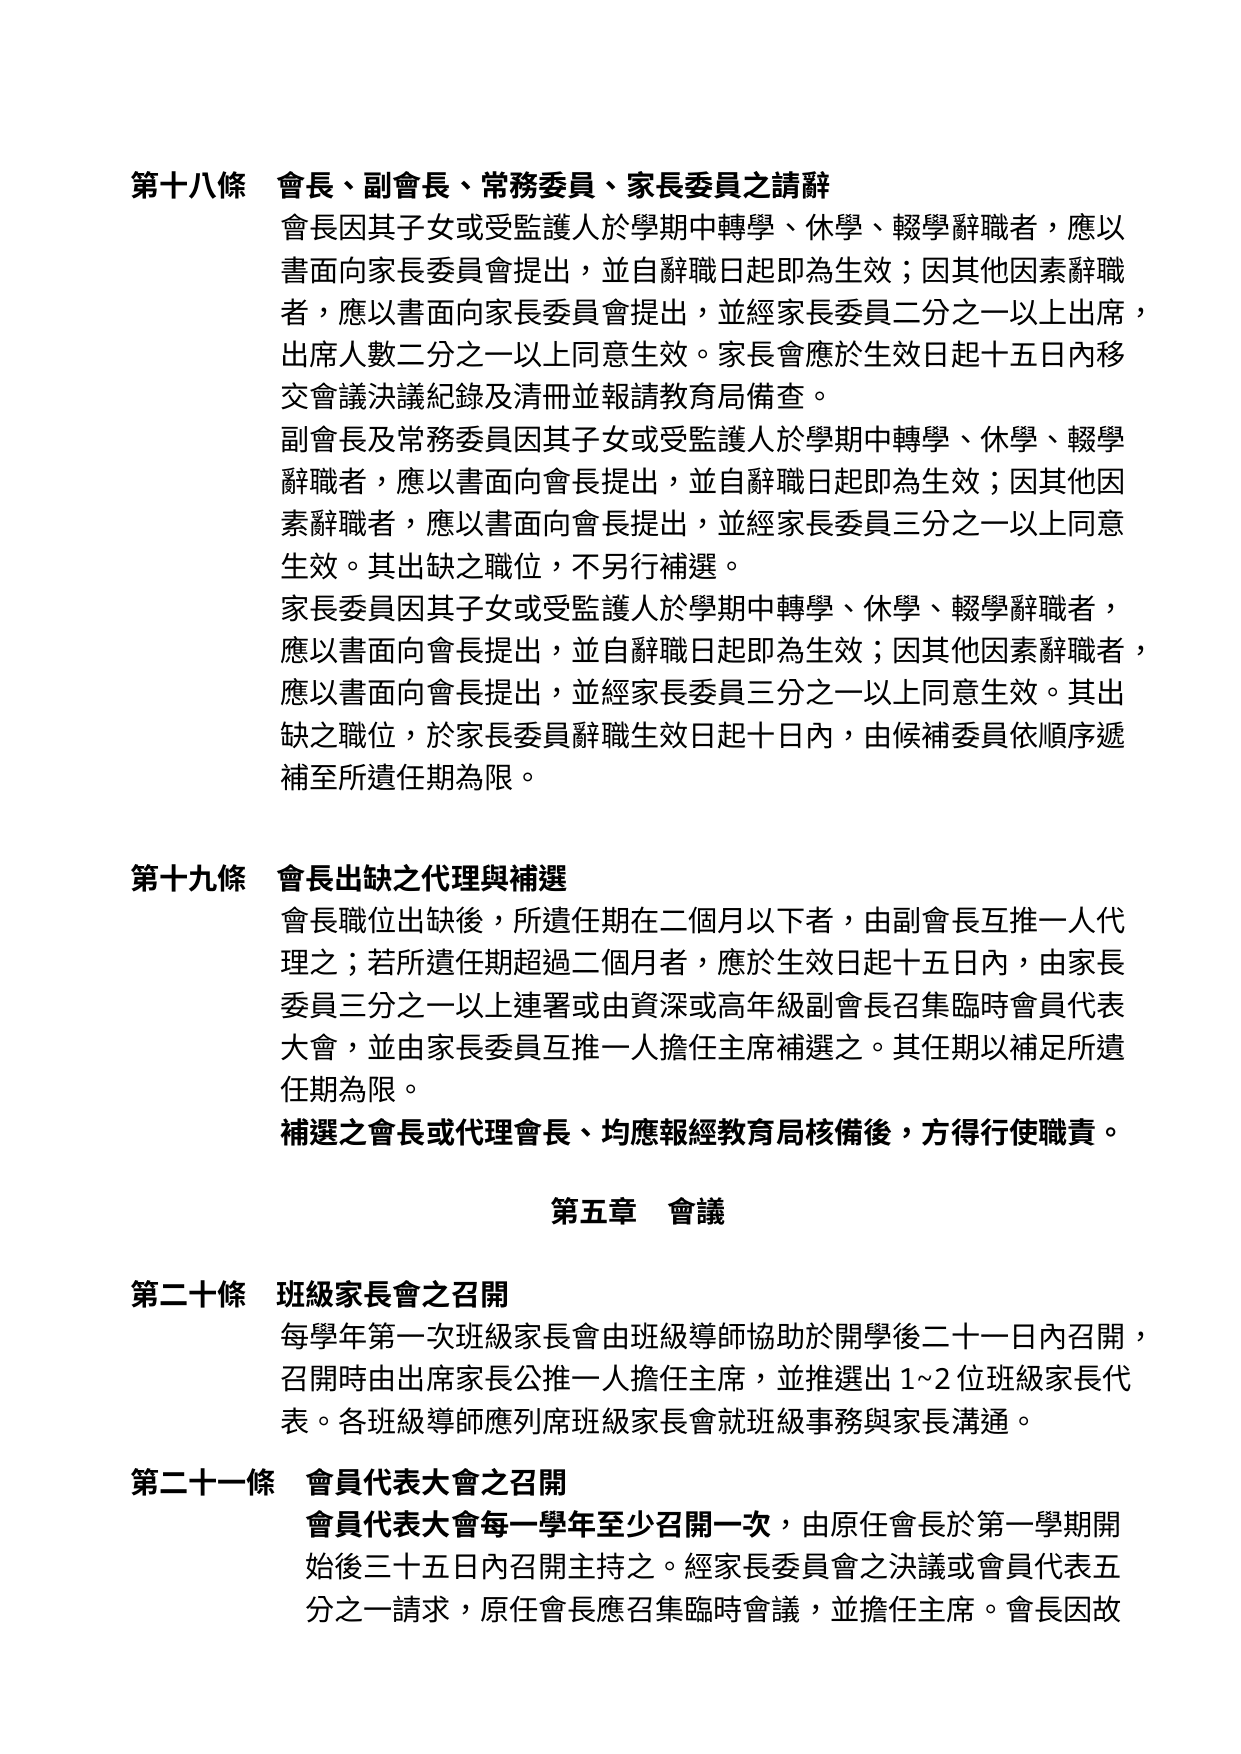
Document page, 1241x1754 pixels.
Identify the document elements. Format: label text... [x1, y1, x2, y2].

text 第五章 會議 [130, 1189, 1146, 1231]
text 補選之會長或代理會長、均應報經教育局核備後，方得行使職責。 [280, 1109, 1146, 1151]
text 副會長及常務委員因其子女或受監護人於學期中轉學、休學、輟學辭職者，應以書面向會長提出，並自辭職日起即為生效；因其他因素辭職者，應以書面向會長提出，並經家長委員三分之一以上同意生效。其出缺之職位，不另行補選。 [280, 416, 1146, 586]
text 第十九條 會長出缺之代理與補選 [130, 855, 1146, 898]
text 會員代表大會每一學年至少召開一次，由原任會長於第一學期開始後三十五日內召開主持之。經家長委員會之決議或會員代表五分之一請求，原任會長應召集臨時會議，並擔任主席。會長因故 [305, 1501, 1146, 1628]
text 會長職位出缺後，所遺任期在二個月以下者，由副會長互推一人代理之；若所遺任期超過二個月者，應於生效日起十五日內，由家長委員三分之一以上連署或由資深或高年級副會長召集臨時會員代表大會，並由家長委員互推一人擔任主席補選之。其任期以補足所遺任期為限。 [280, 898, 1146, 1109]
text 第二十一條 會員代表大會之召開 [130, 1459, 1146, 1501]
text 第十八條 會長、副會長、常務委員、家長委員之請辭 [130, 163, 1146, 205]
text 第二十條 班級家長會之召開 [130, 1271, 1146, 1313]
text 會長因其子女或受監護人於學期中轉學、休學、輟學辭職者，應以書面向家長委員會提出，並自辭職日起即為生效；因其他因素辭職者，應以書面向家長委員會提出，並經家長委員二分之一以上出席，出席人數二分之一以上同意生效。家長會應於生效日起十五日內移交會議決議紀錄及清冊並報請教育局備查。 [280, 205, 1146, 416]
text 每學年第一次班級家長會由班級導師協助於開學後二十一日內召開，召開時由出席家長公推一人擔任主席，並推選出1~2位班級家長代表。各班級導師應列席班級家長會就班級事務與家長溝通。 [280, 1313, 1146, 1440]
text 家長委員因其子女或受監護人於學期中轉學、休學、輟學辭職者，應以書面向會長提出，並自辭職日起即為生效；因其他因素辭職者，應以書面向會長提出，並經家長委員三分之一以上同意生效。其出缺之職位，於家長委員辭職生效日起十日內，由候補委員依順序遞補至所遺任期為限。 [280, 586, 1146, 797]
